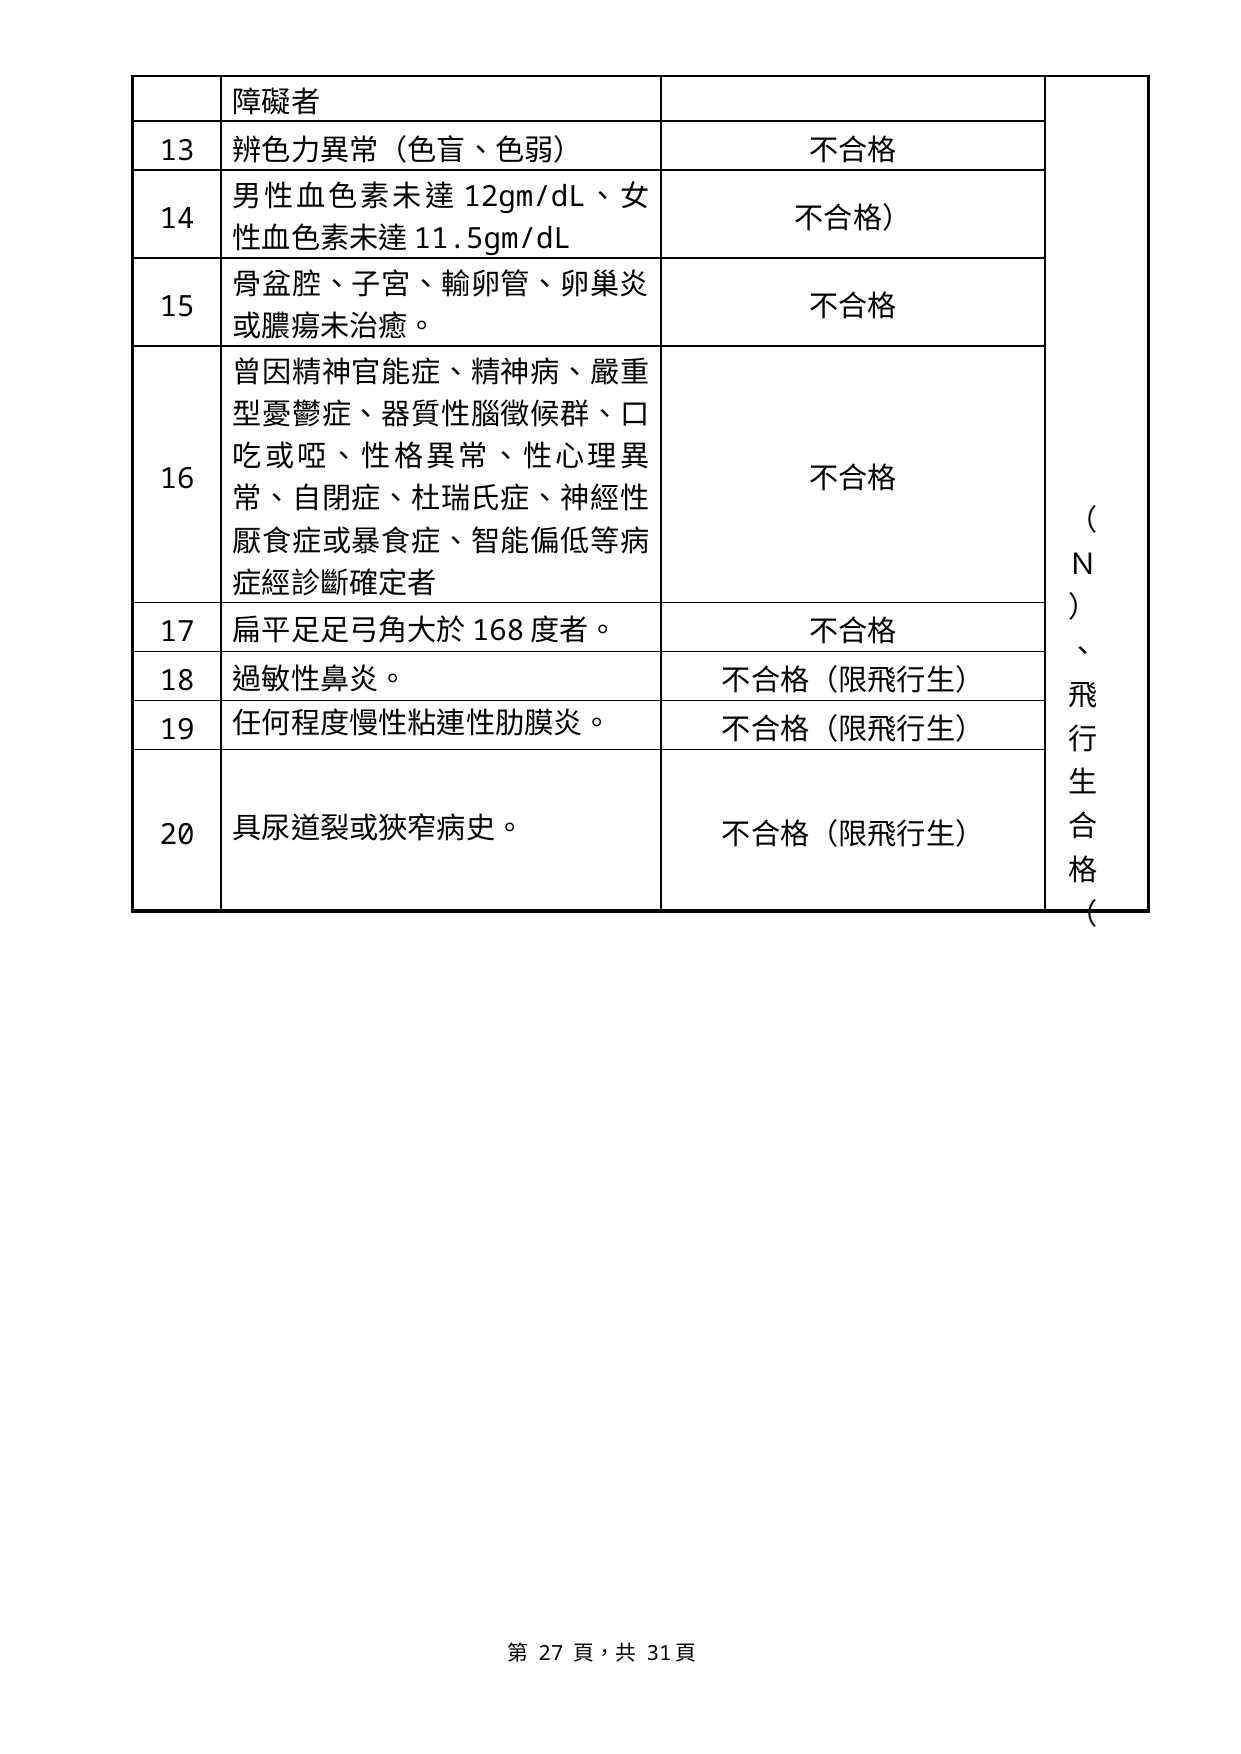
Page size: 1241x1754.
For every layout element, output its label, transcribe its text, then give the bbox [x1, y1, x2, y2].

table_cell 不合格（限飛行生） [662, 652, 1044, 700]
table_cell 不合格（限飛行生） [662, 750, 1044, 909]
table_cell 任何程度慢性粘連性肋膜炎。 [222, 701, 660, 749]
table_cell 過敏性鼻炎。 [222, 652, 660, 700]
table_cell [662, 77, 1044, 120]
table_cell 14 [134, 171, 220, 257]
table_cell 辨色力異常（色盲、色弱） [222, 122, 660, 169]
table_cell 不合格（限飛行生） [662, 701, 1044, 749]
table_cell 骨盆腔、子宮、輸卵管、卵巢炎或膿瘍未治癒。 [222, 259, 660, 345]
table_cell 不合格 [662, 603, 1044, 651]
table_cell 17 [134, 603, 220, 651]
table_cell 19 [134, 701, 220, 749]
table_cell 不合格 [662, 347, 1044, 602]
table_cell 20 [134, 750, 220, 909]
table_cell [134, 77, 220, 120]
table_cell 13 [134, 122, 220, 169]
table_cell 曾因精神官能症、精神病、嚴重型憂鬱症、器質性腦徵候群、口吃或啞、性格異常、性心理異常、自閉症、杜瑞氏症、神經性厭食症或暴食症、智能偏低等病症經診斷確定者 [222, 347, 660, 602]
table_cell 不合格 [662, 122, 1044, 169]
table_cell 不合格） [662, 171, 1044, 257]
table_cell 具尿道裂或狹窄病史。 [222, 750, 660, 909]
table_cell 18 [134, 652, 220, 700]
table_cell 請體檢醫院依下列代碼辦理體格判定：其他軍種（Ｎ）、飛行生合格（Ⅰ）、不合格（Ｄ） [1046, 77, 1147, 909]
table_cell 15 [134, 259, 220, 345]
table_cell 不合格 [662, 259, 1044, 345]
table_cell 16 [134, 347, 220, 602]
table_cell 男性血色素未達12gm/dL、女性血色素未達11.5gm/dL [222, 171, 660, 257]
table_cell 障礙者 [222, 77, 660, 120]
table_cell 扁平足足弓角大於168度者。 [222, 603, 660, 651]
